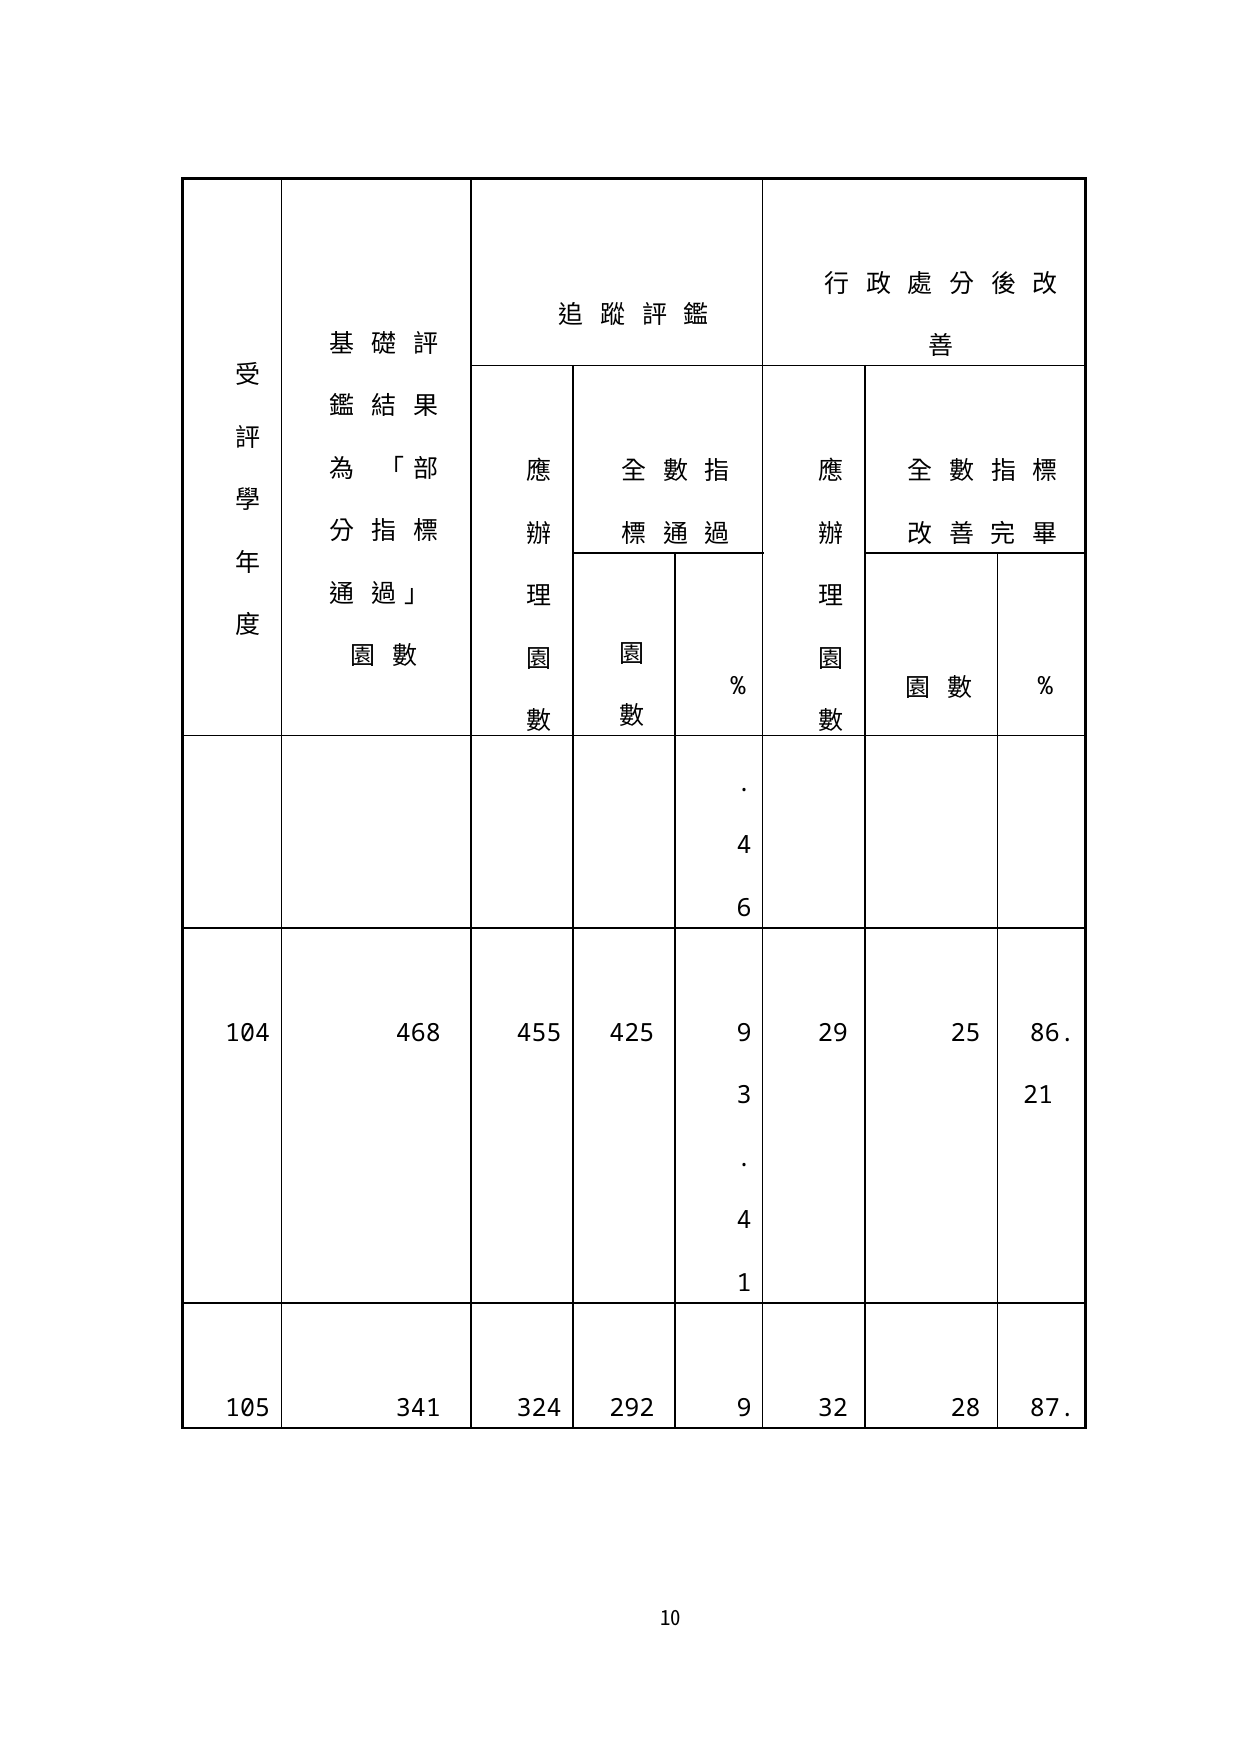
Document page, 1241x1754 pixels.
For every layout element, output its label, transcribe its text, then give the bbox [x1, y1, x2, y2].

table_cell 425 [574, 929, 674, 1302]
table_cell 應辦理園數 [472, 366, 572, 735]
table_cell 園數 [866, 554, 997, 735]
table_cell 468 [282, 929, 470, 1302]
table_cell [763, 736, 864, 927]
table_header 行政處分後改善 [763, 180, 1084, 365]
table_cell 87. [998, 1304, 1084, 1427]
table_cell 86.21 [998, 929, 1084, 1302]
table_header 基礎評鑑結果為「部分指標通過」園數 [282, 180, 470, 735]
table_cell [472, 736, 572, 927]
table_cell 455 [472, 929, 572, 1302]
table_cell 105 [184, 1304, 281, 1427]
table_cell 全數指標通過 [574, 366, 762, 552]
table_cell 28 [866, 1304, 997, 1427]
table_header 追蹤評鑑 [472, 180, 762, 365]
table_cell % [676, 554, 762, 735]
table_cell % [998, 554, 1084, 735]
table_cell [866, 736, 997, 927]
table_cell [282, 736, 470, 927]
table_cell [998, 736, 1084, 927]
table_header 受評學年度 [184, 180, 281, 735]
table_cell 324 [472, 1304, 572, 1427]
table_cell 25 [866, 929, 997, 1302]
table_cell 園數 [574, 554, 674, 735]
table_cell 341 [282, 1304, 470, 1427]
table_cell 應辦理園數 [763, 366, 864, 735]
table_cell [184, 736, 281, 927]
table_cell 全數指標改善完畢 [866, 366, 1084, 552]
table_cell 29 [763, 929, 864, 1302]
table_cell .46 [676, 736, 762, 927]
table_cell 93.41 [676, 929, 762, 1302]
table_cell 9 [676, 1304, 762, 1427]
table_cell 104 [184, 929, 281, 1302]
table_cell 292 [574, 1304, 674, 1427]
table_cell [574, 736, 674, 927]
table_cell 32 [763, 1304, 864, 1427]
